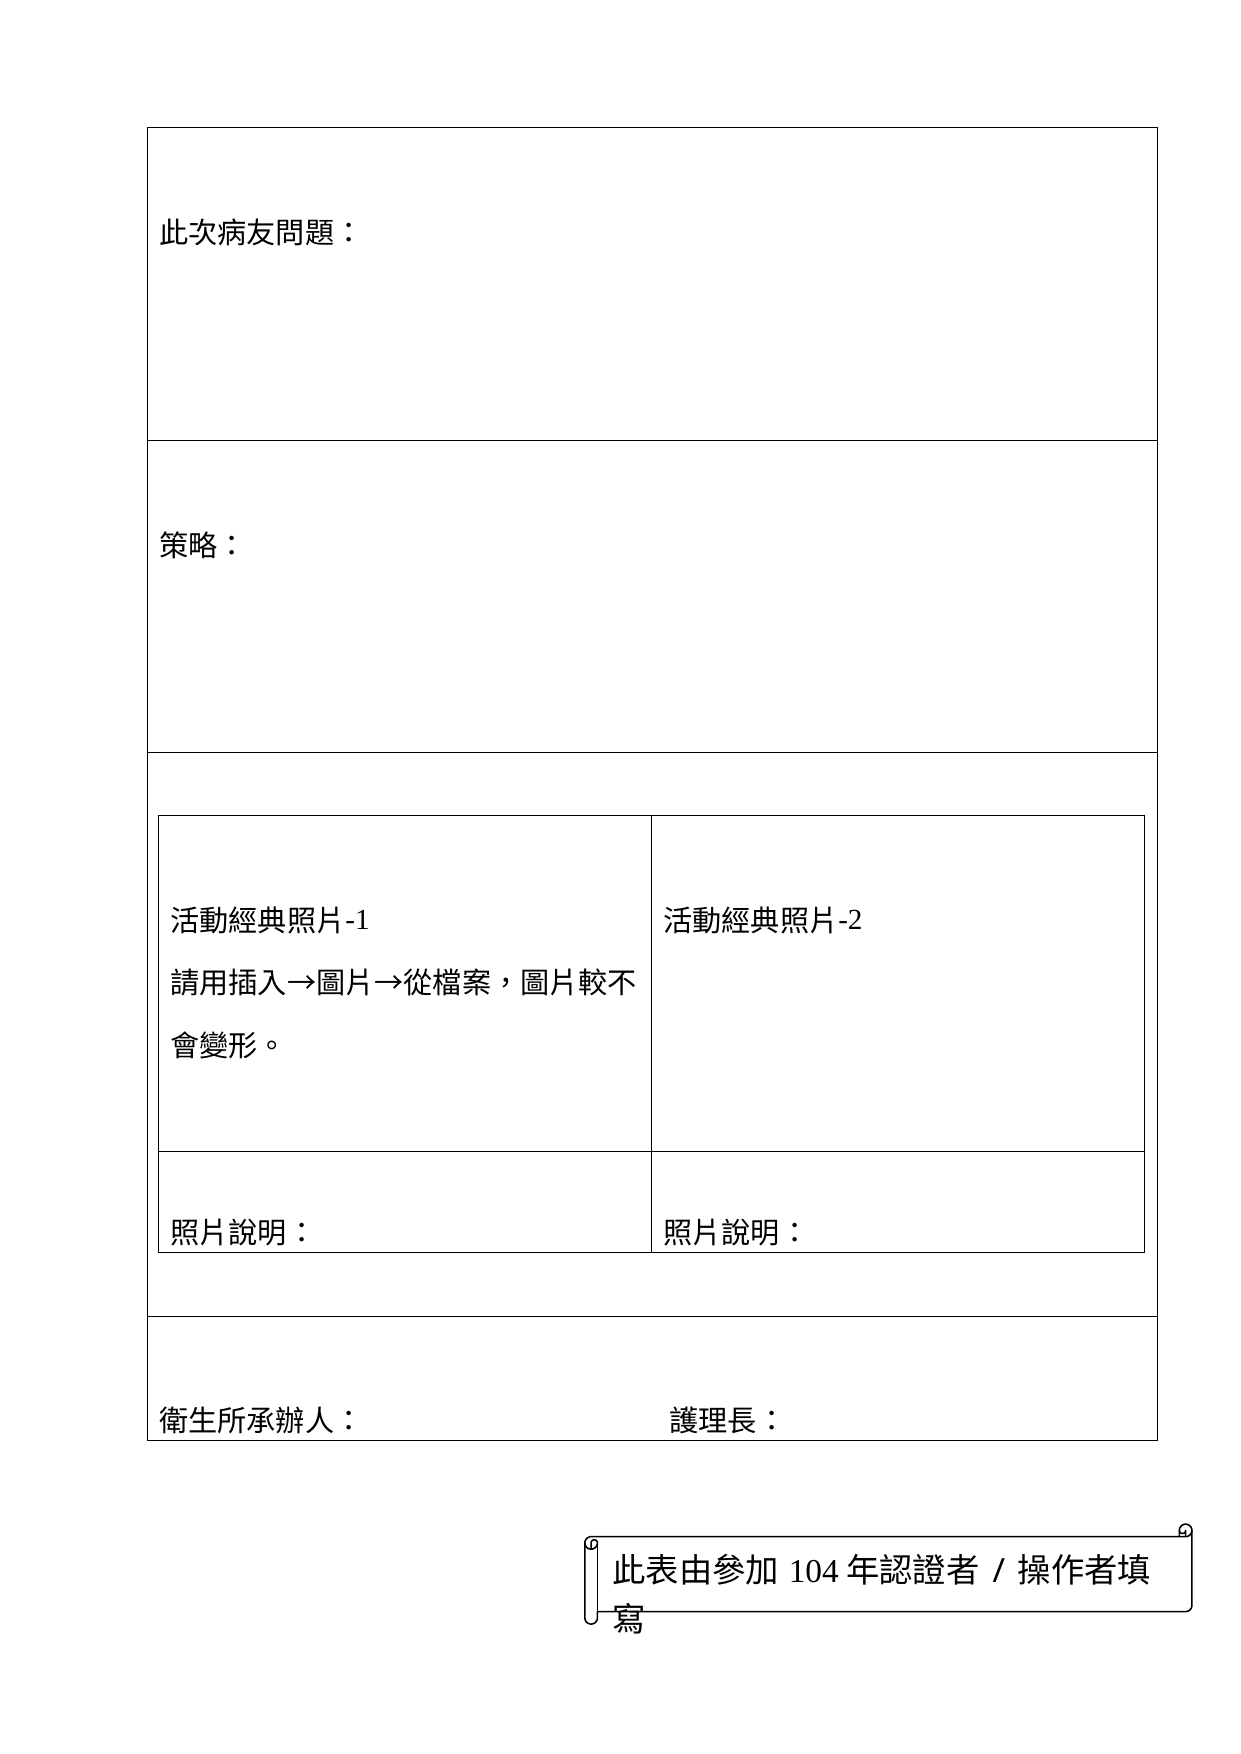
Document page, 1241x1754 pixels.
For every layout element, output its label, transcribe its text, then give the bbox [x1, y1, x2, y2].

table_cell [148, 753, 1157, 1316]
table_cell 此次病友問題： [148, 128, 1157, 439]
table_cell 策略： [148, 441, 1157, 752]
table_header 活動經典照片-1 請用插入→圖片→從檔案，圖片較不會變形。 [159, 816, 651, 1151]
table_header 活動經典照片-2 [652, 816, 1144, 1151]
table_cell 照片說明： [652, 1152, 1144, 1252]
table_cell 照片說明： [159, 1152, 651, 1252]
table_cell 衛生所承辦人： 護理長： [148, 1317, 1157, 1439]
